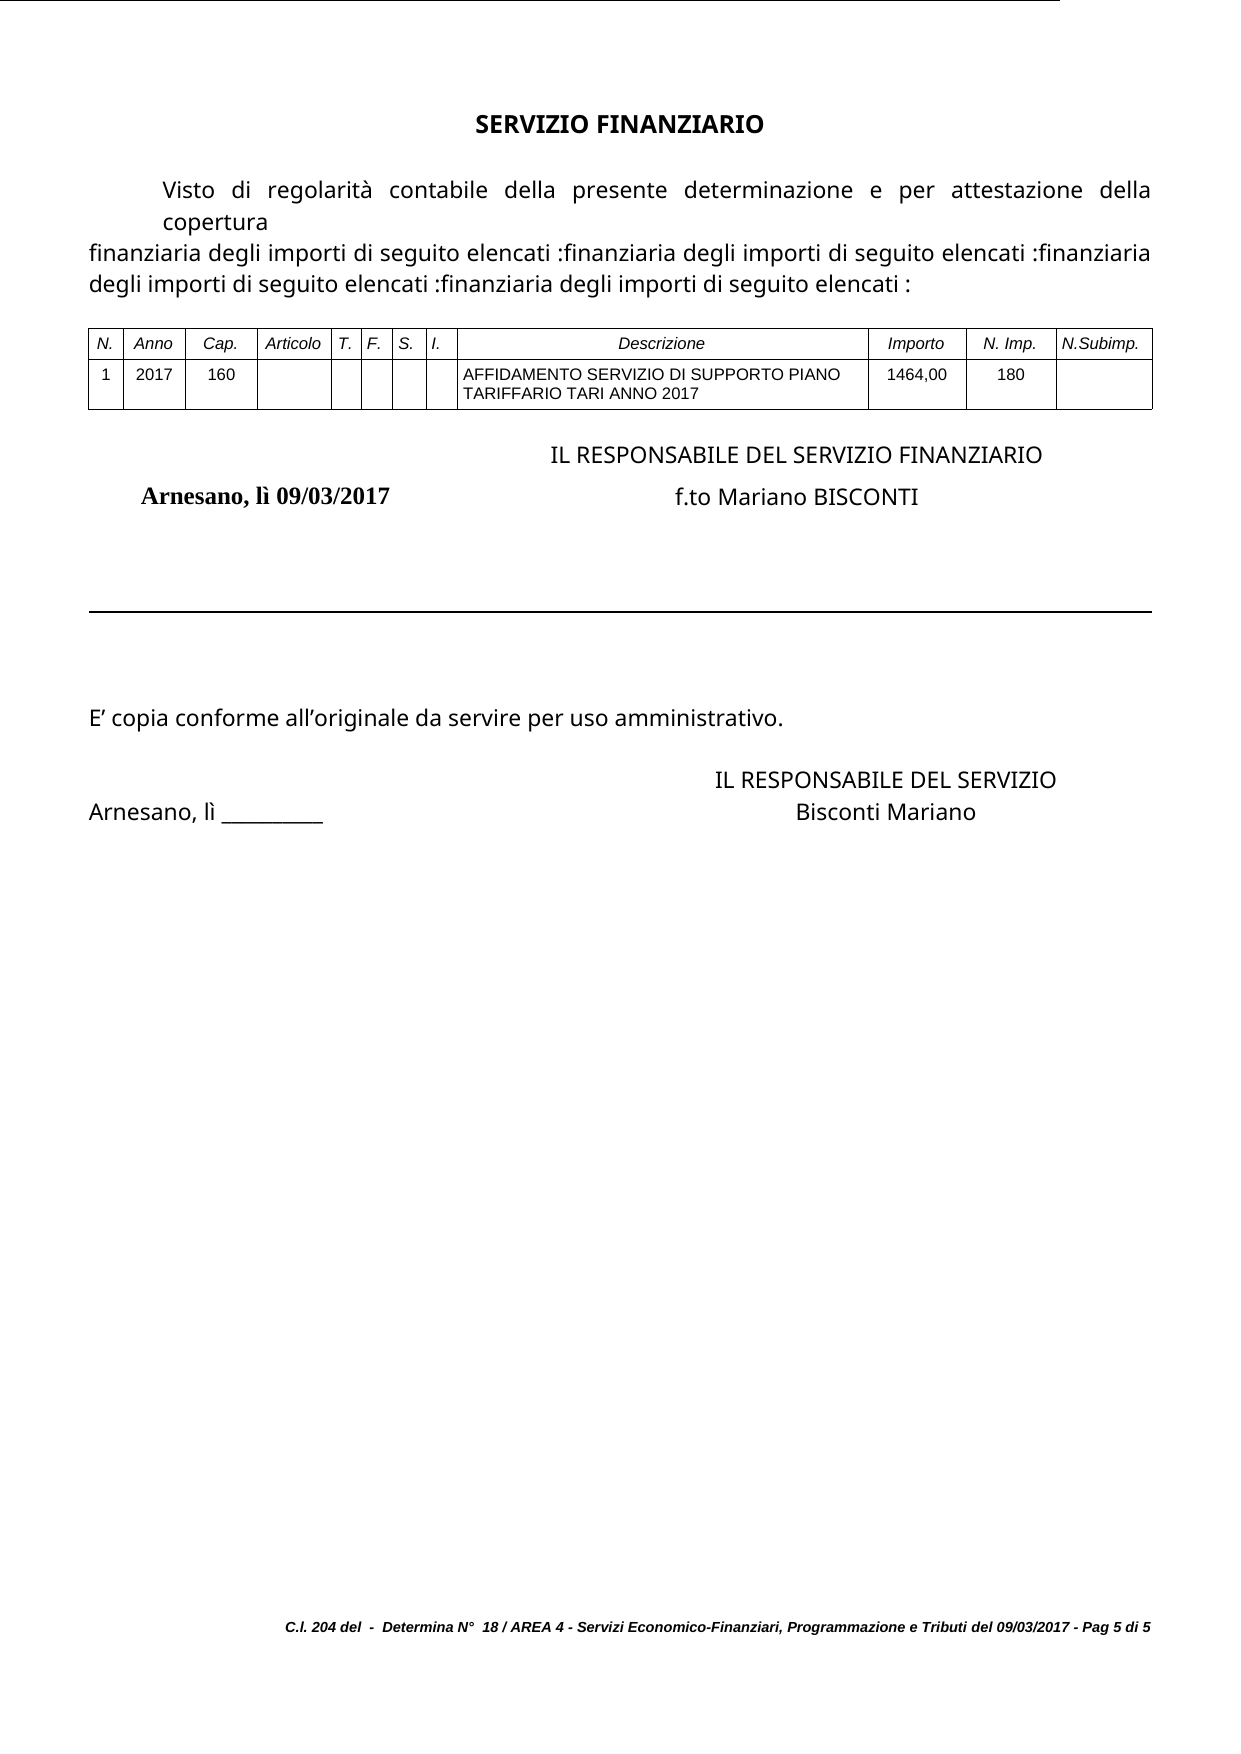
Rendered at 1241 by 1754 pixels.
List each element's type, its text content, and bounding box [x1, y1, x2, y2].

table_cell [427, 360, 457, 409]
table_cell Bisconti Mariano [620, 796, 1152, 827]
table_cell [332, 360, 361, 409]
text finanziaria degli importi di seguito elencati :finanziaria degli importi di seguito elencati :finanziaria degli importi di seguito elencati :finanziaria degli importi di seguito elencati : [88, 237, 1152, 299]
table_header Descrizione [458, 329, 868, 359]
table_header Cap. [186, 329, 257, 359]
table_header IL RESPONSABILE DEL SERVIZIO FINANZIARIO [442, 433, 1152, 476]
text Visto di regolarità contabile della presente determinazione e per attestazione della copertura [162, 174, 1152, 237]
table_header F. [362, 329, 392, 359]
text SERVIZIO FINANZIARIO [88, 106, 1152, 140]
text E’ copia conforme all’originale da servire per uso amministrativo. [88, 702, 1152, 733]
table_cell 1464,00 [869, 360, 966, 409]
table_cell [258, 360, 331, 409]
table_cell 1 [89, 360, 123, 409]
table_cell [1057, 360, 1152, 409]
table_cell 180 [967, 360, 1056, 409]
table_cell 160 [186, 360, 257, 409]
table_cell 2017 [124, 360, 185, 409]
table_header N.Subimp. [1057, 329, 1152, 359]
table_cell AFFIDAMENTO SERVIZIO DI SUPPORTO PIANO TARIFFARIO TARI ANNO 2017 [458, 360, 868, 409]
table_header N. [89, 329, 123, 359]
table_header [89, 765, 620, 796]
table_header IL RESPONSABILE DEL SERVIZIO [620, 765, 1152, 796]
table_header [89, 433, 442, 476]
table_header Importo [869, 329, 966, 359]
table_header I. [427, 329, 457, 359]
table_cell Arnesano, lì 09/03/2017 [89, 476, 442, 549]
table_cell [393, 360, 426, 409]
table_header Anno [124, 329, 185, 359]
table_header S. [393, 329, 426, 359]
table_header Articolo [258, 329, 331, 359]
table_cell [362, 360, 392, 409]
table_header T. [332, 329, 361, 359]
table_cell Arnesano, lì __________ [89, 796, 620, 827]
table_cell Mariano BISCONTI f.to Mariano BISCONTI [442, 476, 1152, 549]
table_header N. Imp. [967, 329, 1056, 359]
